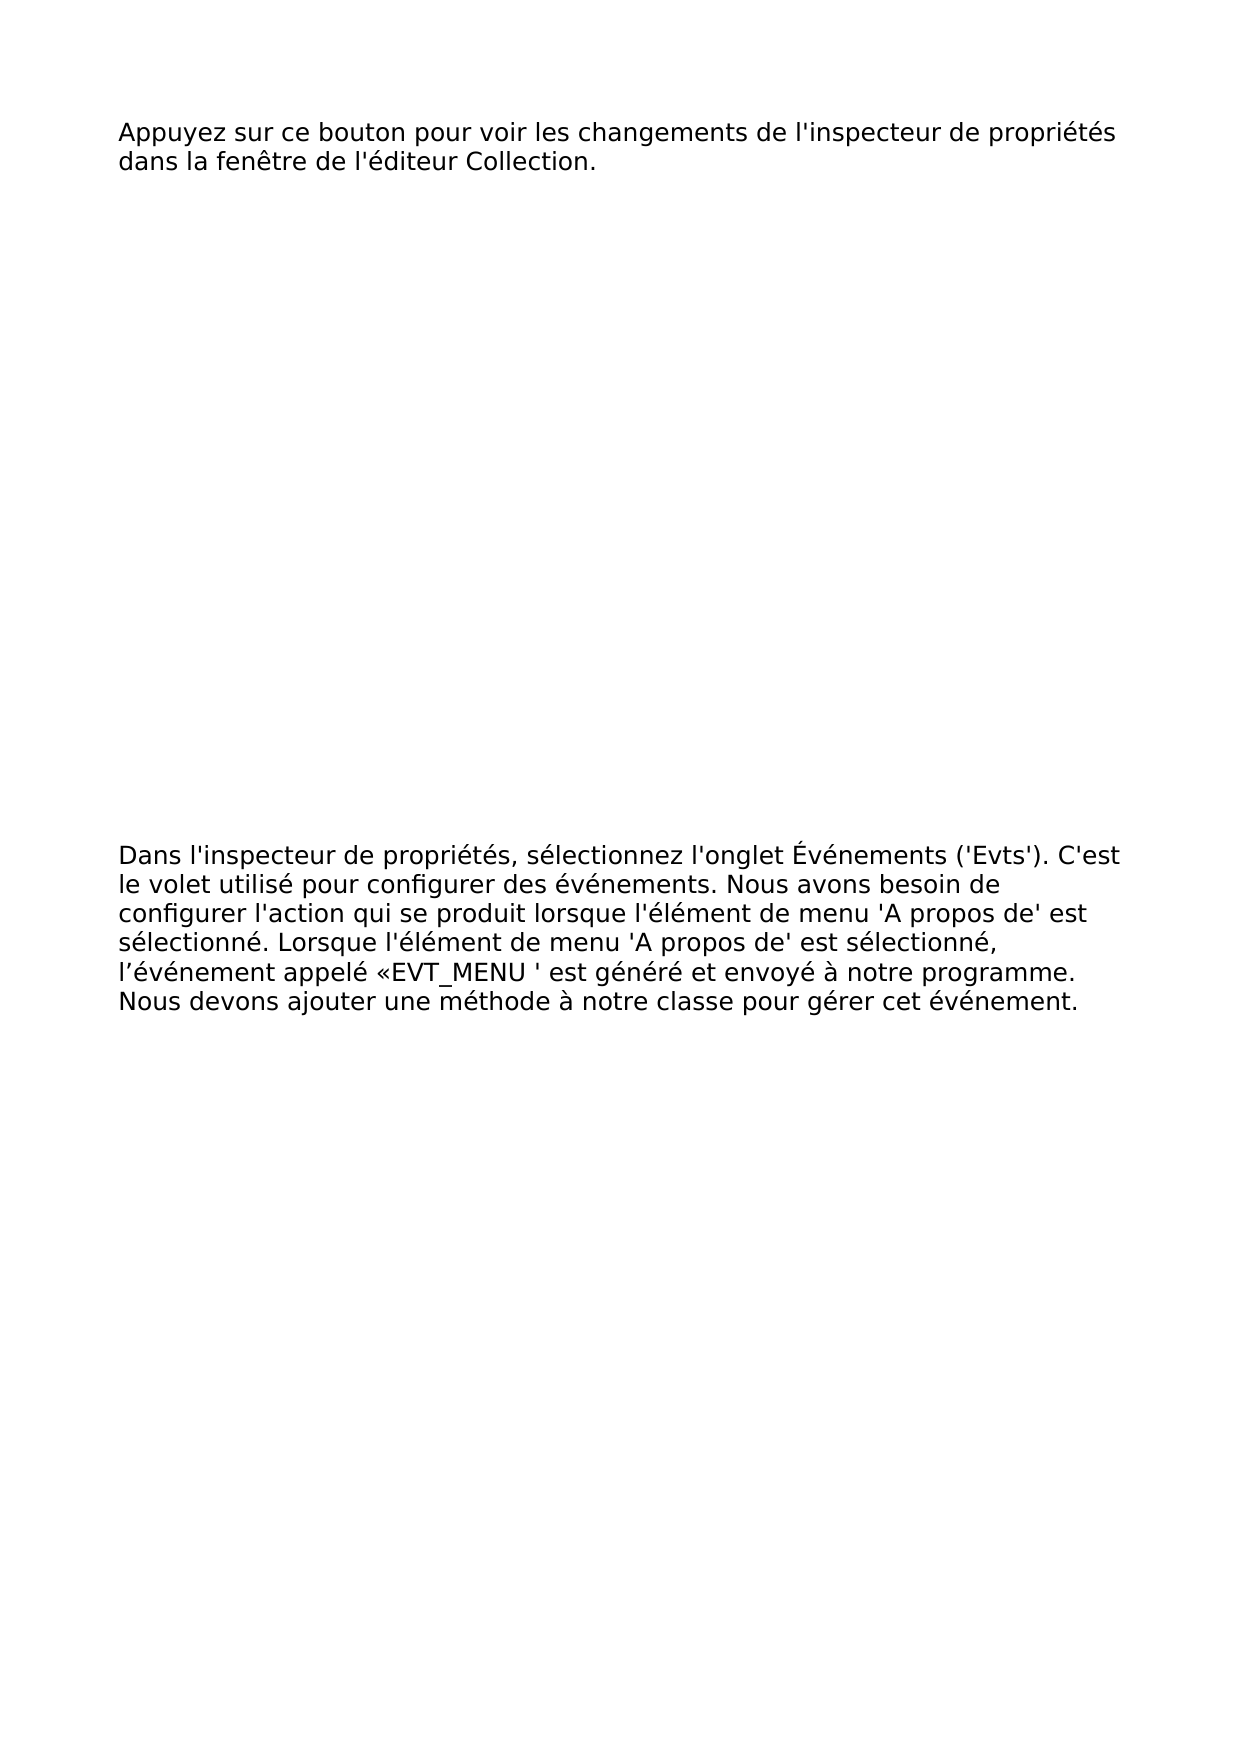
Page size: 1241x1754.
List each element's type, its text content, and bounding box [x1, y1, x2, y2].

text Appuyez sur ce bouton pour voir les changements de l'inspecteur de propriétés dans la fenêtre de l'éditeur Collection. [118, 118, 1122, 176]
text Dans l'inspecteur de propriétés, sélectionnez l'onglet Événements ('Evts'). C'est le volet utilisé pour configurer des événements. Nous avons besoin de configurer l'action qui se produit lorsque l'élément de menu 'A propos de' est sélectionné. Lorsque l'élément de menu 'A propos de' est sélectionné, l’événement appelé «EVT_MENU ' est généré et envoyé à notre programme. Nous devons ajouter une méthode à notre classe pour gérer cet événement. [118, 841, 1122, 1016]
